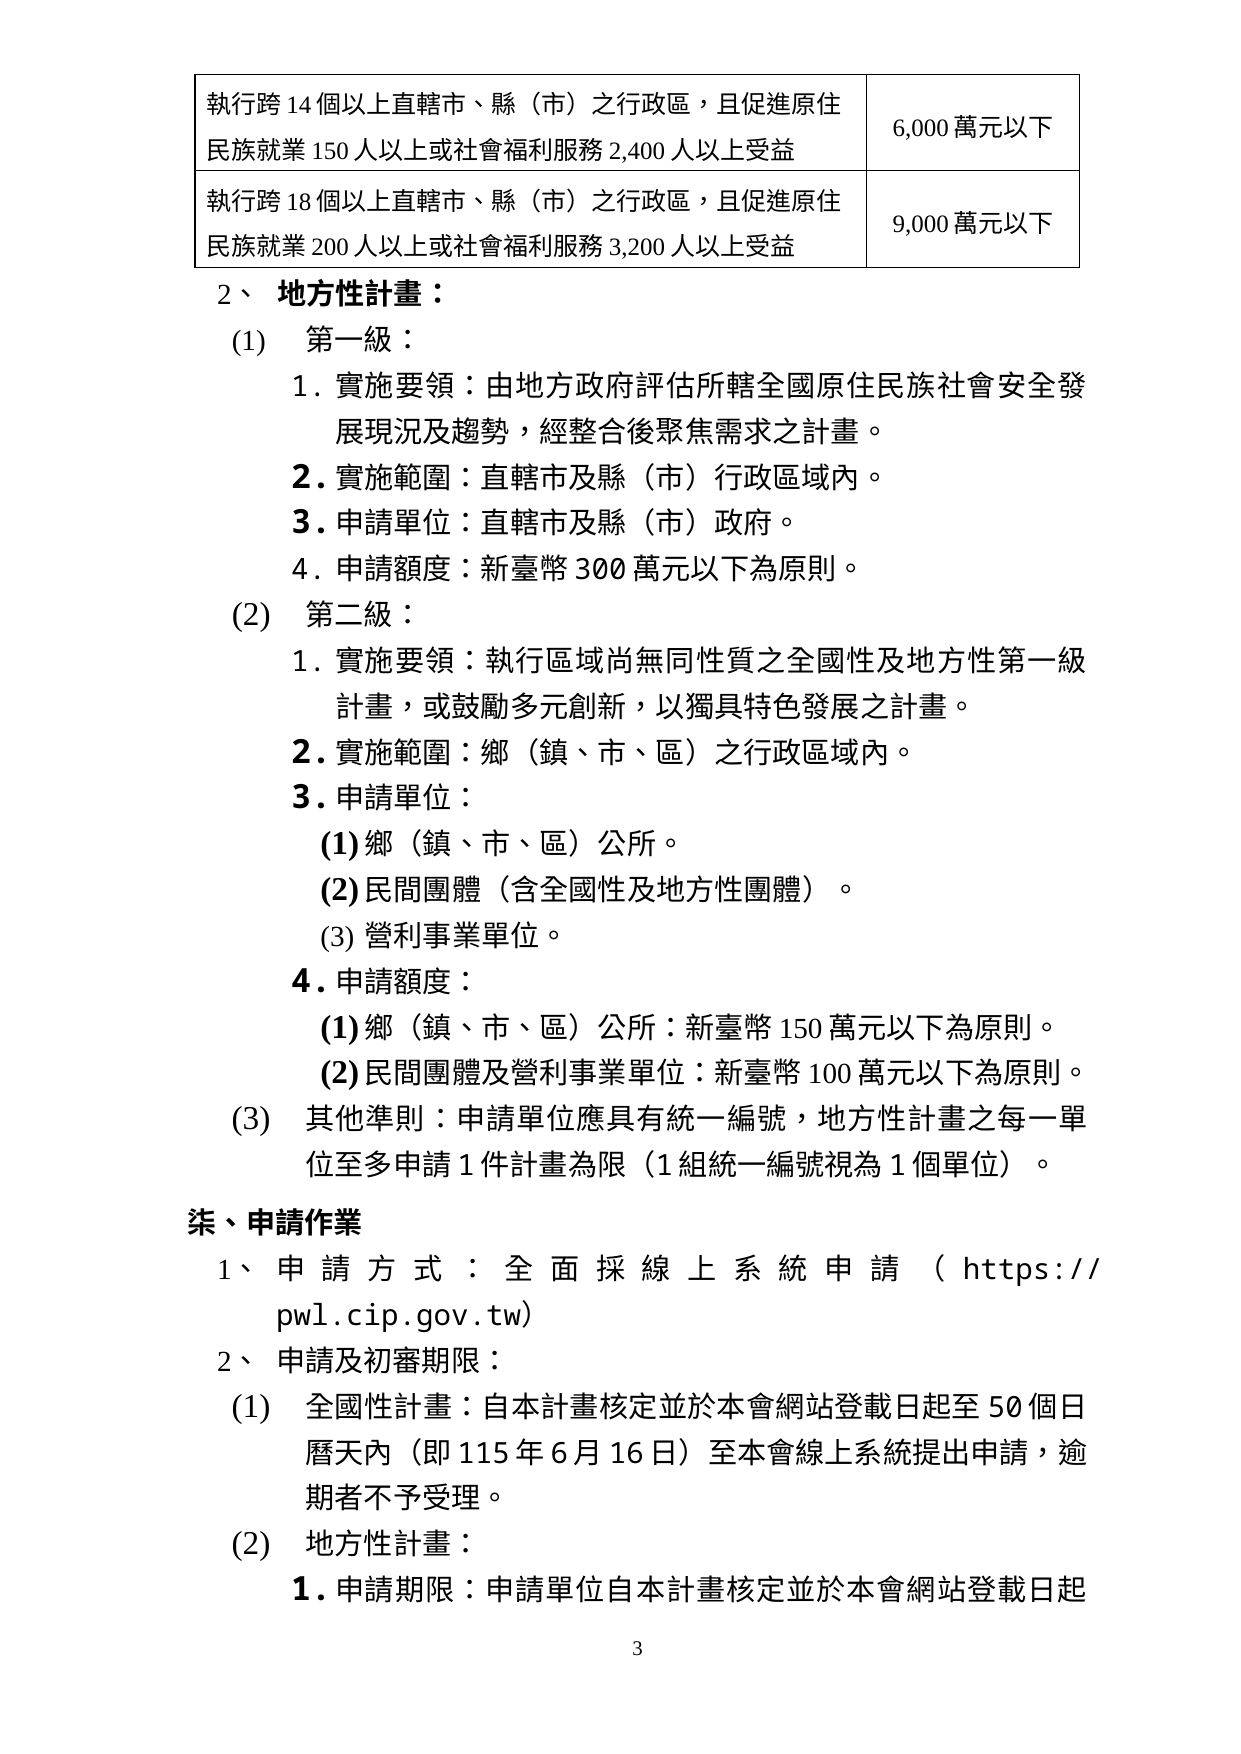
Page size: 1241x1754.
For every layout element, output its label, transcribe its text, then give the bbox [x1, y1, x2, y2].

list 實施要領：由地方政府評估所轄全國原住民族社會安全發展現況及趨勢，經整合後聚焦需求之計畫。 [291, 360, 1087, 451]
list 實施範圍：直轄市及縣（市）行政區域內。 [291, 451, 1087, 497]
list 第一級： [232, 314, 1087, 360]
list 民間團體（含全國性及地方性團體）。 [320, 864, 1087, 910]
list 鄉（鎮、市、區）公所。 [320, 818, 1087, 864]
list 實施要領：執行區域尚無同性質之全國性及地方性第一級計畫，或鼓勵多元創新，以獨具特色發展之計畫。 [291, 635, 1087, 726]
table_cell 執行跨14個以上直轄市、縣（市）之行政區，且促進原住民族就業150人以上或社會福利服務2,400人以上受益 [196, 75, 866, 170]
list 申請單位： [291, 772, 1087, 818]
list 申請方式：全面採線上系統申請（https://pwl.cip.gov.tw） [217, 1243, 1103, 1335]
list 實施範圍：鄉（鎮、市、區）之行政區域內。 [291, 726, 1087, 772]
table_cell 9,000萬元以下 [867, 171, 1079, 267]
list 民間團體及營利事業單位：新臺幣100萬元以下為原則。 [320, 1047, 1087, 1093]
list 全國性計畫：自本計畫核定並於本會網站登載日起至50個日曆天內（即115年6月16日）至本會線上系統提出申請，逾期者不予受理。 [231, 1381, 1087, 1518]
list 申請及初審期限： [217, 1335, 1103, 1381]
list 申請單位：直轄市及縣（市）政府。 [291, 497, 1087, 543]
table_cell 6,000萬元以下 [867, 75, 1079, 170]
list 申請額度： [291, 956, 1087, 1001]
list 鄉（鎮、市、區）公所：新臺幣150萬元以下為原則。 [320, 1001, 1087, 1047]
list 地方性計畫： [231, 1518, 1087, 1564]
table_cell 執行跨18個以上直轄市、縣（市）之行政區，且促進原住民族就業200人以上或社會福利服務3,200人以上受益 [196, 171, 866, 267]
list 營利事業單位。 [320, 910, 1087, 956]
list 第二級： [232, 589, 1087, 635]
list 其他準則：申請單位應具有統一編號，地方性計畫之每一單位至多申請1件計畫為限（1組統一編號視為1個單位）。 [231, 1093, 1087, 1185]
list 地方性計畫： [217, 268, 1087, 314]
list 申請期限：申請單位自本計畫核定並於本會網站登載日起 [291, 1564, 1087, 1610]
list 申請作業 [187, 1197, 1087, 1243]
list 申請額度：新臺幣300萬元以下為原則。 [291, 543, 1087, 589]
